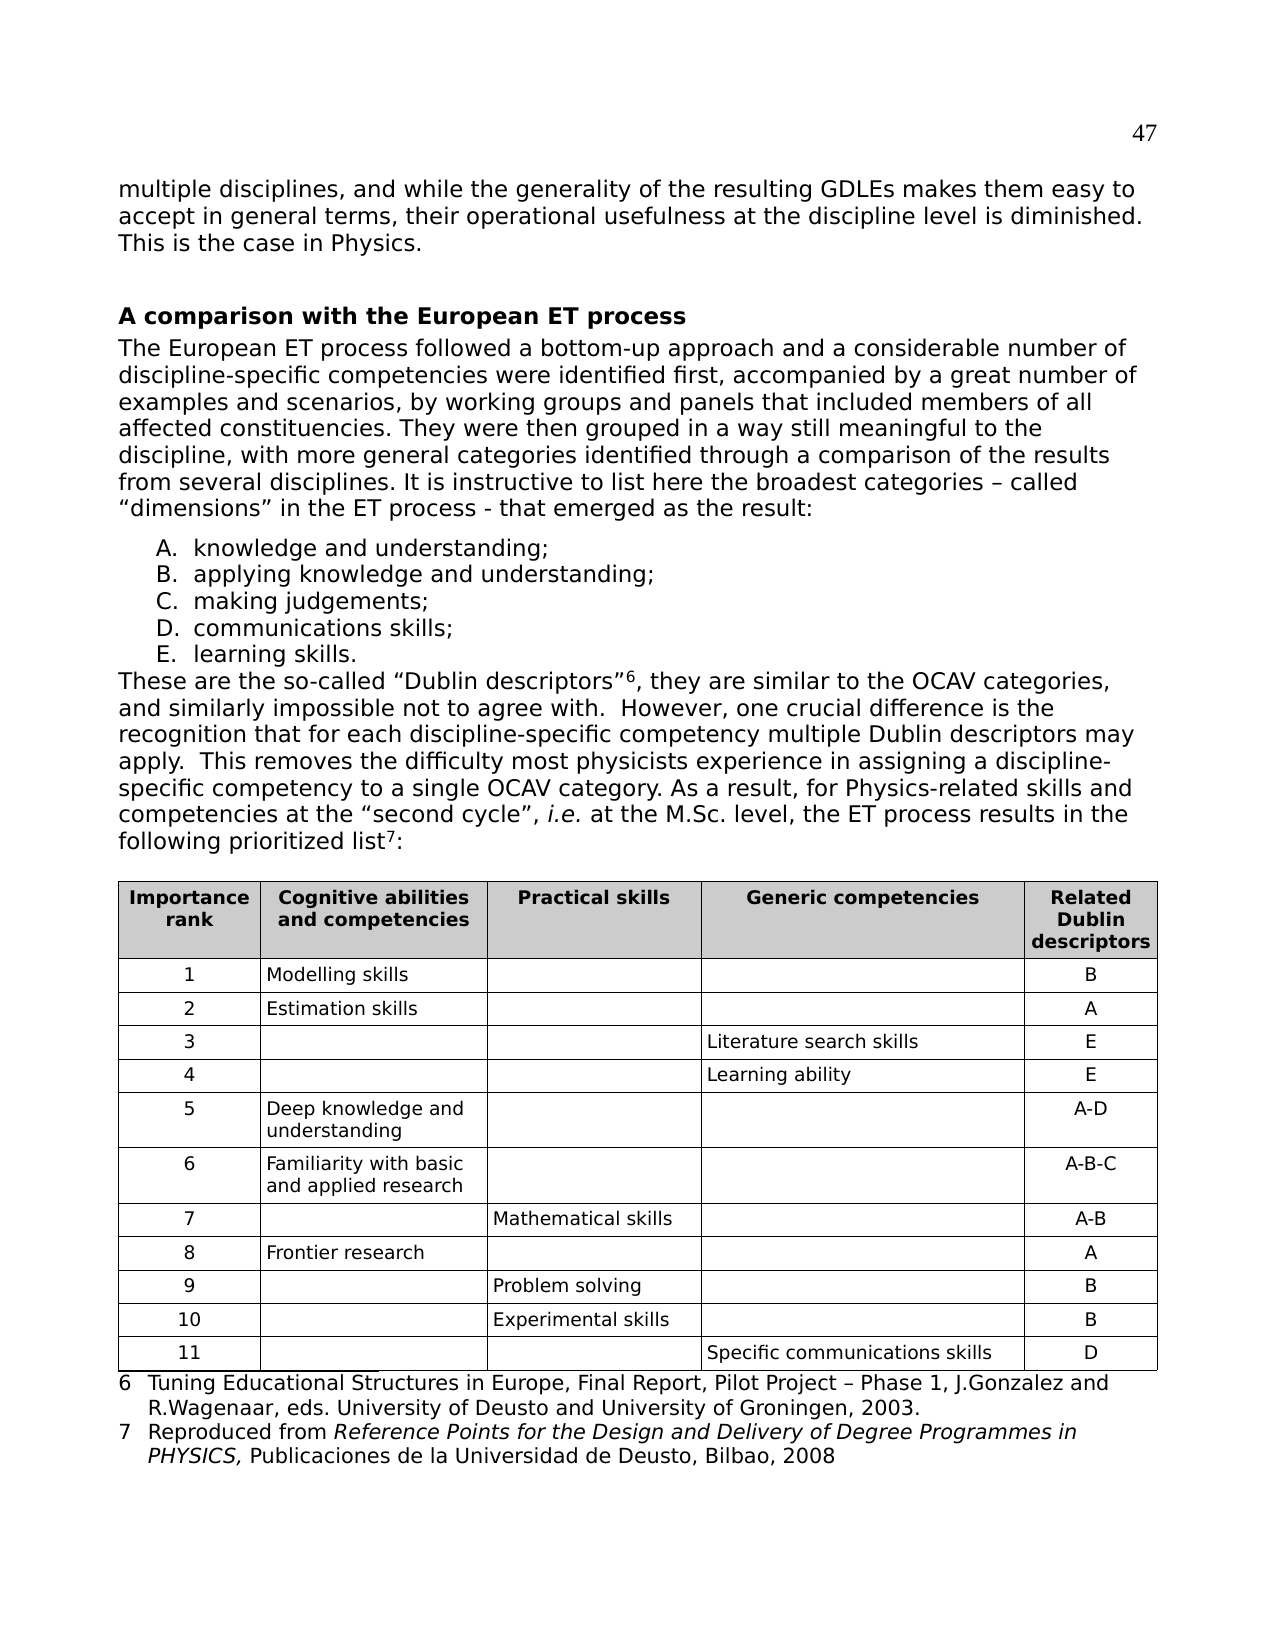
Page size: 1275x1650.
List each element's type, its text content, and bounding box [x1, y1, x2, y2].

table_cell [261, 1026, 487, 1058]
table_cell [488, 1060, 701, 1092]
table_cell A [1025, 993, 1157, 1025]
table_cell [261, 1204, 487, 1236]
table_cell [488, 1148, 701, 1203]
table_cell Specific communications skills [702, 1337, 1024, 1370]
table_cell B [1025, 1271, 1157, 1303]
table_cell 5 [119, 1093, 260, 1147]
table_cell Modelling skills [261, 959, 487, 992]
table_header Importance rank [119, 882, 260, 958]
text Reproduced from Reference Points for the Design and Delivery of Degree Programmes in PHYSICS, Publicaciones de la Universidad de Deusto, Bilbao, 2008 [118, 1420, 1157, 1468]
table_cell [488, 1093, 701, 1147]
table_cell Learning ability [702, 1060, 1024, 1092]
table_cell Literature search skills [702, 1026, 1024, 1058]
table_cell 3 [119, 1026, 260, 1058]
table_cell Estimation skills [261, 993, 487, 1025]
table_cell Deep knowledge and understanding [261, 1093, 487, 1147]
table_header Related Dublin descriptors [1025, 882, 1157, 958]
table_cell Experimental skills [488, 1304, 701, 1336]
text These are the so-called “Dublin descriptors”, they are similar to the OCAV categories, and similarly impossible not to agree with. However, one crucial difference is the recognition that for each discipline-specific competency multiple Dublin descriptors may apply. This removes the difficulty most physicists experience in assigning a discipline-specific competency to a single OCAV category. As a result, for Physics-related skills and competencies at the “second cycle”, i.e. at the M.Sc. level, the ET process results in the following prioritized list: [118, 668, 1157, 855]
table_cell B [1025, 1304, 1157, 1336]
table_cell A-B-C [1025, 1148, 1157, 1203]
table_cell [488, 1237, 701, 1269]
table_cell 11 [119, 1337, 260, 1370]
table_cell 7 [119, 1204, 260, 1236]
table_cell [702, 1148, 1024, 1203]
table_cell E [1025, 1026, 1157, 1058]
table_cell [261, 1060, 487, 1092]
list communications skills; [156, 615, 1157, 641]
list applying knowledge and understanding; [156, 561, 1157, 588]
table_header Generic competencies [702, 882, 1024, 958]
table_cell [702, 959, 1024, 992]
table_cell [261, 1304, 487, 1336]
table_cell D [1025, 1337, 1157, 1370]
list learning skills. [156, 641, 1157, 668]
list making judgements; [156, 588, 1157, 615]
table_cell 6 [119, 1148, 260, 1203]
text Tuning Educational Structures in Europe, Final Report, Pilot Project – Phase 1, J.Gonzalez and R.Wagenaar, eds. University of Deusto and University of Groningen, 2003. [118, 1371, 1157, 1420]
table_cell 9 [119, 1271, 260, 1303]
table_header Practical skills [488, 882, 701, 958]
table_cell [702, 1304, 1024, 1336]
table_cell 1 [119, 959, 260, 992]
table_cell A [1025, 1237, 1157, 1269]
table_cell B [1025, 959, 1157, 992]
table_header Cognitive abilities and competencies [261, 882, 487, 958]
table_cell E [1025, 1060, 1157, 1092]
table_cell 4 [119, 1060, 260, 1092]
table_cell 10 [119, 1304, 260, 1336]
list knowledge and understanding; [156, 535, 1157, 561]
table_cell Mathematical skills [488, 1204, 701, 1236]
table_cell Problem solving [488, 1271, 701, 1303]
table_cell [702, 1271, 1024, 1303]
table_cell [702, 993, 1024, 1025]
text multiple disciplines, and while the generality of the resulting GDLEs makes them easy to accept in general terms, their operational usefulness at the discipline level is diminished. This is the case in Physics. [118, 176, 1157, 256]
subtitle A comparison with the European ET process [118, 303, 1157, 329]
table_cell A-B [1025, 1204, 1157, 1236]
table_cell Frontier research [261, 1237, 487, 1269]
table_cell [261, 1337, 487, 1370]
table_cell 2 [119, 993, 260, 1025]
table_cell [702, 1093, 1024, 1147]
text The European ET process followed a bottom-up approach and a considerable number of discipline-specific competencies were identified first, accompanied by a great number of examples and scenarios, by working groups and panels that included members of all affected constituencies. They were then grouped in a way still meaningful to the discipline, with more general categories identified through a comparison of the results from several disciplines. It is instructive to list here the broadest categories – called “dimensions” in the ET process - that emerged as the result: [118, 336, 1157, 522]
table_cell [488, 1026, 701, 1058]
table_cell Familiarity with basic and applied research [261, 1148, 487, 1203]
table_cell A-D [1025, 1093, 1157, 1147]
table_cell [702, 1204, 1024, 1236]
table_cell [702, 1237, 1024, 1269]
table_cell [488, 1337, 701, 1370]
table_cell [488, 959, 701, 992]
table_cell 8 [119, 1237, 260, 1269]
table_cell [261, 1271, 487, 1303]
table_cell [488, 993, 701, 1025]
